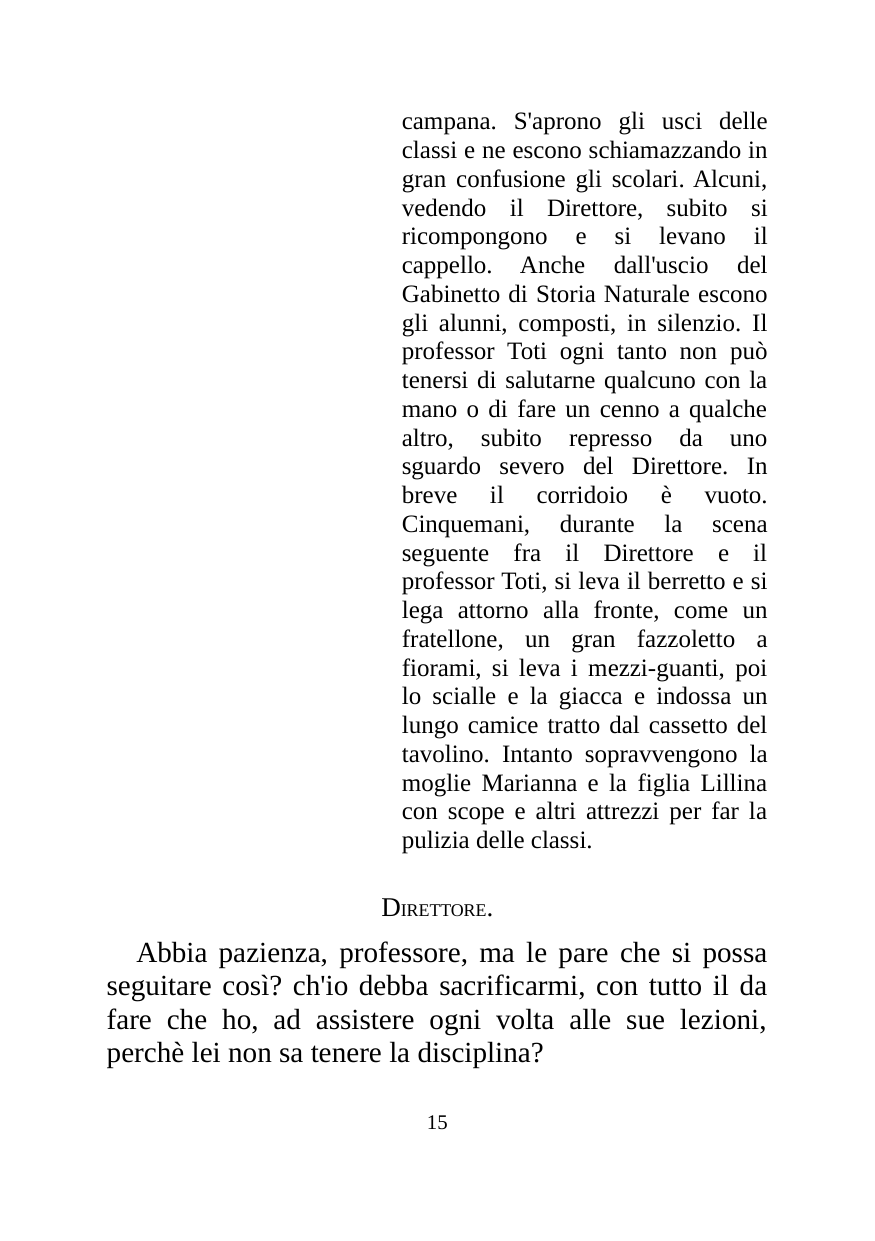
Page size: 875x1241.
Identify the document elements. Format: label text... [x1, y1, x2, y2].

text Direttore. [106, 891, 768, 922]
text Abbia pazienza, professore, ma le pare che si possa seguitare così? ch'io debba sacrificarmi, con tutto il da fare che ho, ad assistere ogni volta alle sue lezioni, perchè lei non sa tenere la disciplina? [106, 935, 768, 1069]
text campana. S'aprono gli usci delle classi e ne escono schiamazzando in gran confusione gli scolari. Alcuni, vedendo il Direttore, subito si ricompongono e si levano il cappello. Anche dall'uscio del Gabinetto di Storia Naturale escono gli alunni, composti, in silenzio. Il professor Toti ogni tanto non può tenersi di salutarne qualcuno con la mano o di fare un cenno a qualche altro, subito represso da uno sguardo severo del Direttore. In breve il corridoio è vuoto. Cinquemani, durante la scena seguente fra il Direttore e il professor Toti, si leva il berretto e si lega attorno alla fronte, come un fratellone, un gran fazzoletto a fiorami, si leva i mezzi-guanti, poi lo scialle e la giacca e indossa un lungo camice tratto dal cassetto del tavolino. Intanto sopravvengono la moglie Marianna e la figlia Lillina con scope e altri attrezzi per far la pulizia delle classi. [402, 106, 768, 854]
